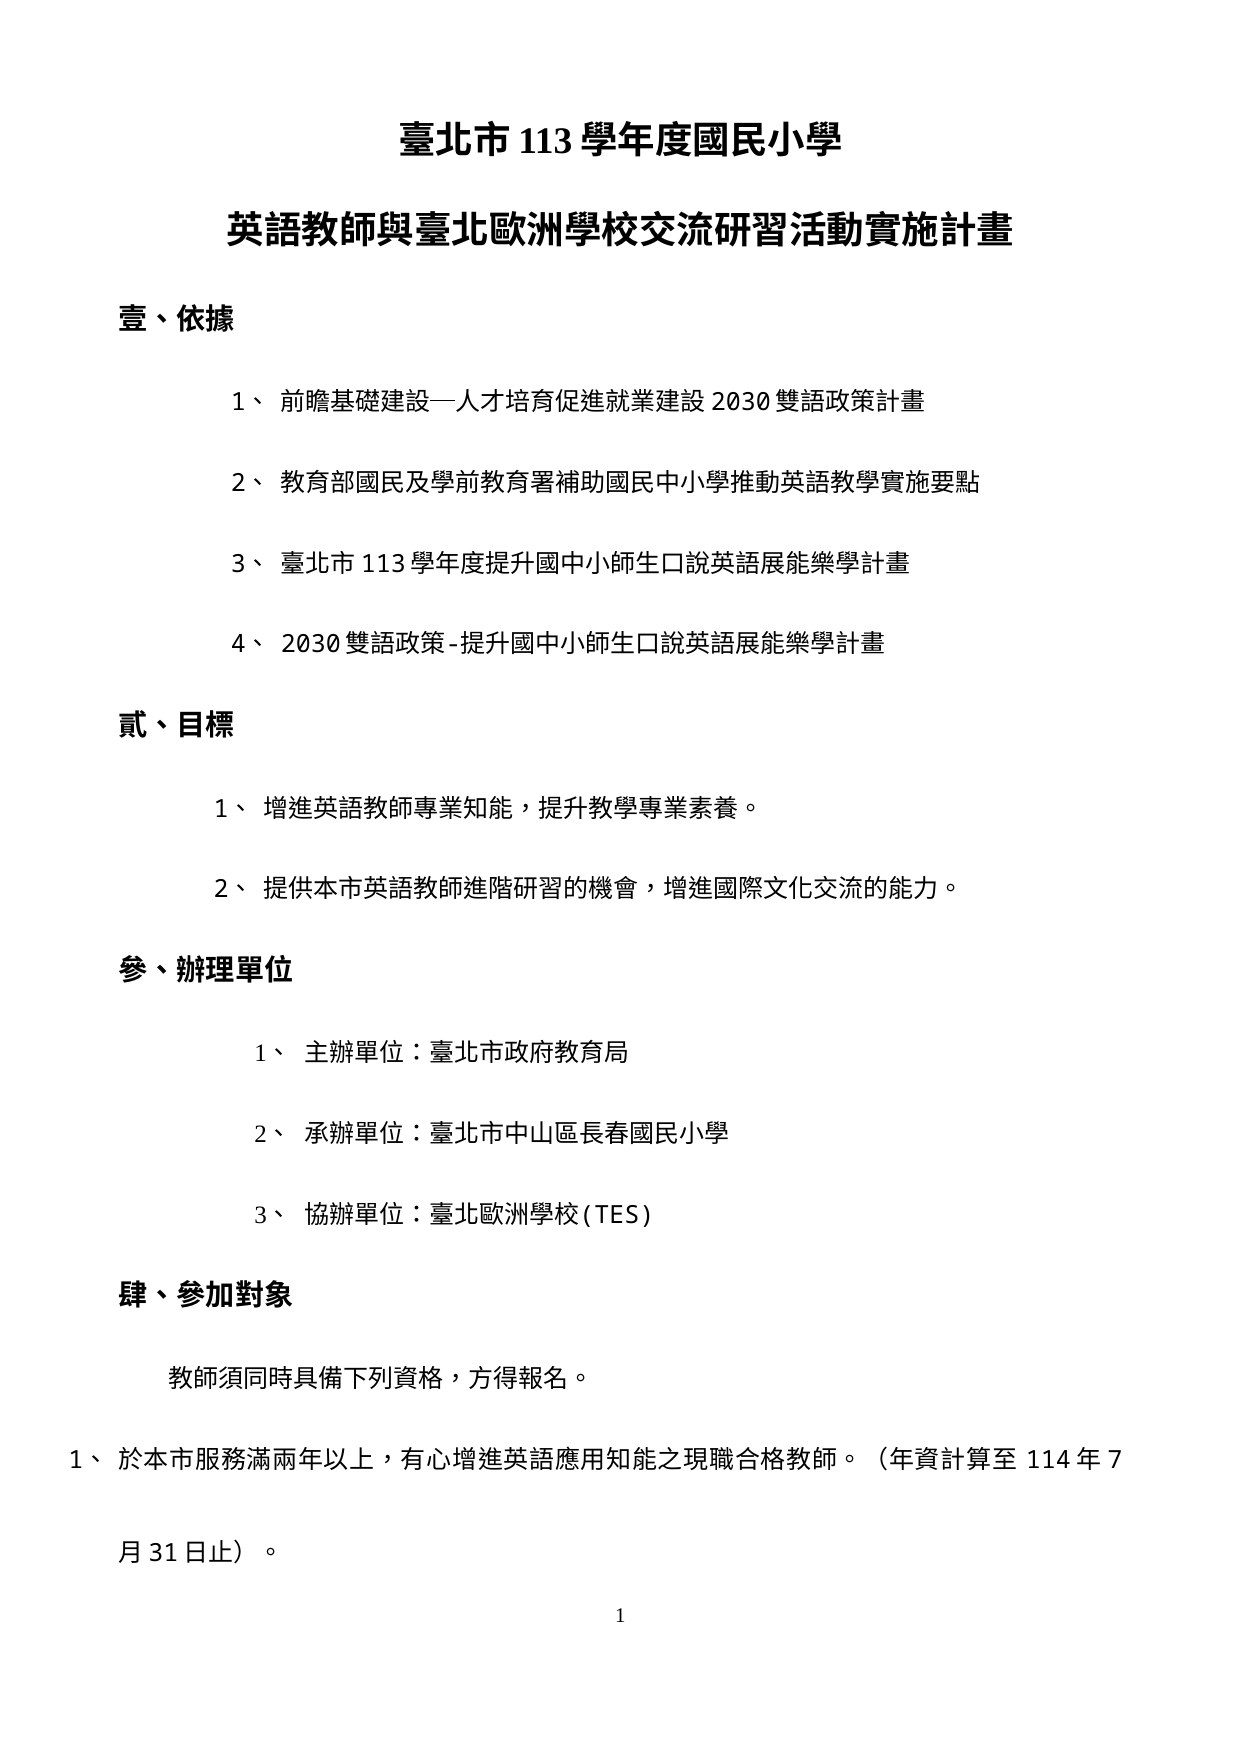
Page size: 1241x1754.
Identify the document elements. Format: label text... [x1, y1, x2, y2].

list 承辦單位：臺北市中山區長春國民小學 [254, 1090, 1122, 1152]
list 主辦單位：臺北市政府教育局 [254, 1009, 1122, 1072]
text 肆、參加對象 [118, 1251, 1122, 1314]
text 壹、依據 [118, 275, 1122, 337]
list 教育部國民及學前教育署補助國民中小學推動英語教學實施要點 [231, 439, 1122, 501]
text 貳、目標 [118, 681, 1122, 743]
text 參、辦理單位 [118, 926, 1122, 988]
list 提供本市英語教師進階研習的機會，增進國際文化交流的能力。 [213, 845, 1122, 908]
list 臺北市113學年度提升國中小師生口說英語展能樂學計畫 [231, 519, 1122, 582]
list 協辦單位：臺北歐洲學校(TES) [254, 1171, 1122, 1233]
subtitle 英語教師與臺北歐洲學校交流研習活動實施計畫 [118, 185, 1122, 248]
text 教師須同時具備下列資格，方得報名。 [168, 1335, 1122, 1397]
list 增進英語教師專業知能，提升教學專業素養。 [213, 764, 1122, 827]
subtitle 臺北市113學年度國民小學 [118, 96, 1122, 158]
list 2030雙語政策-提升國中小師生口說英語展能樂學計畫 [231, 600, 1122, 663]
list 於本市服務滿兩年以上，有心增進英語應用知能之現職合格教師。（年資計算至114年7月31日止）。 [68, 1416, 1122, 1572]
list 前瞻基礎建設─人才培育促進就業建設2030雙語政策計畫 [231, 358, 1122, 421]
